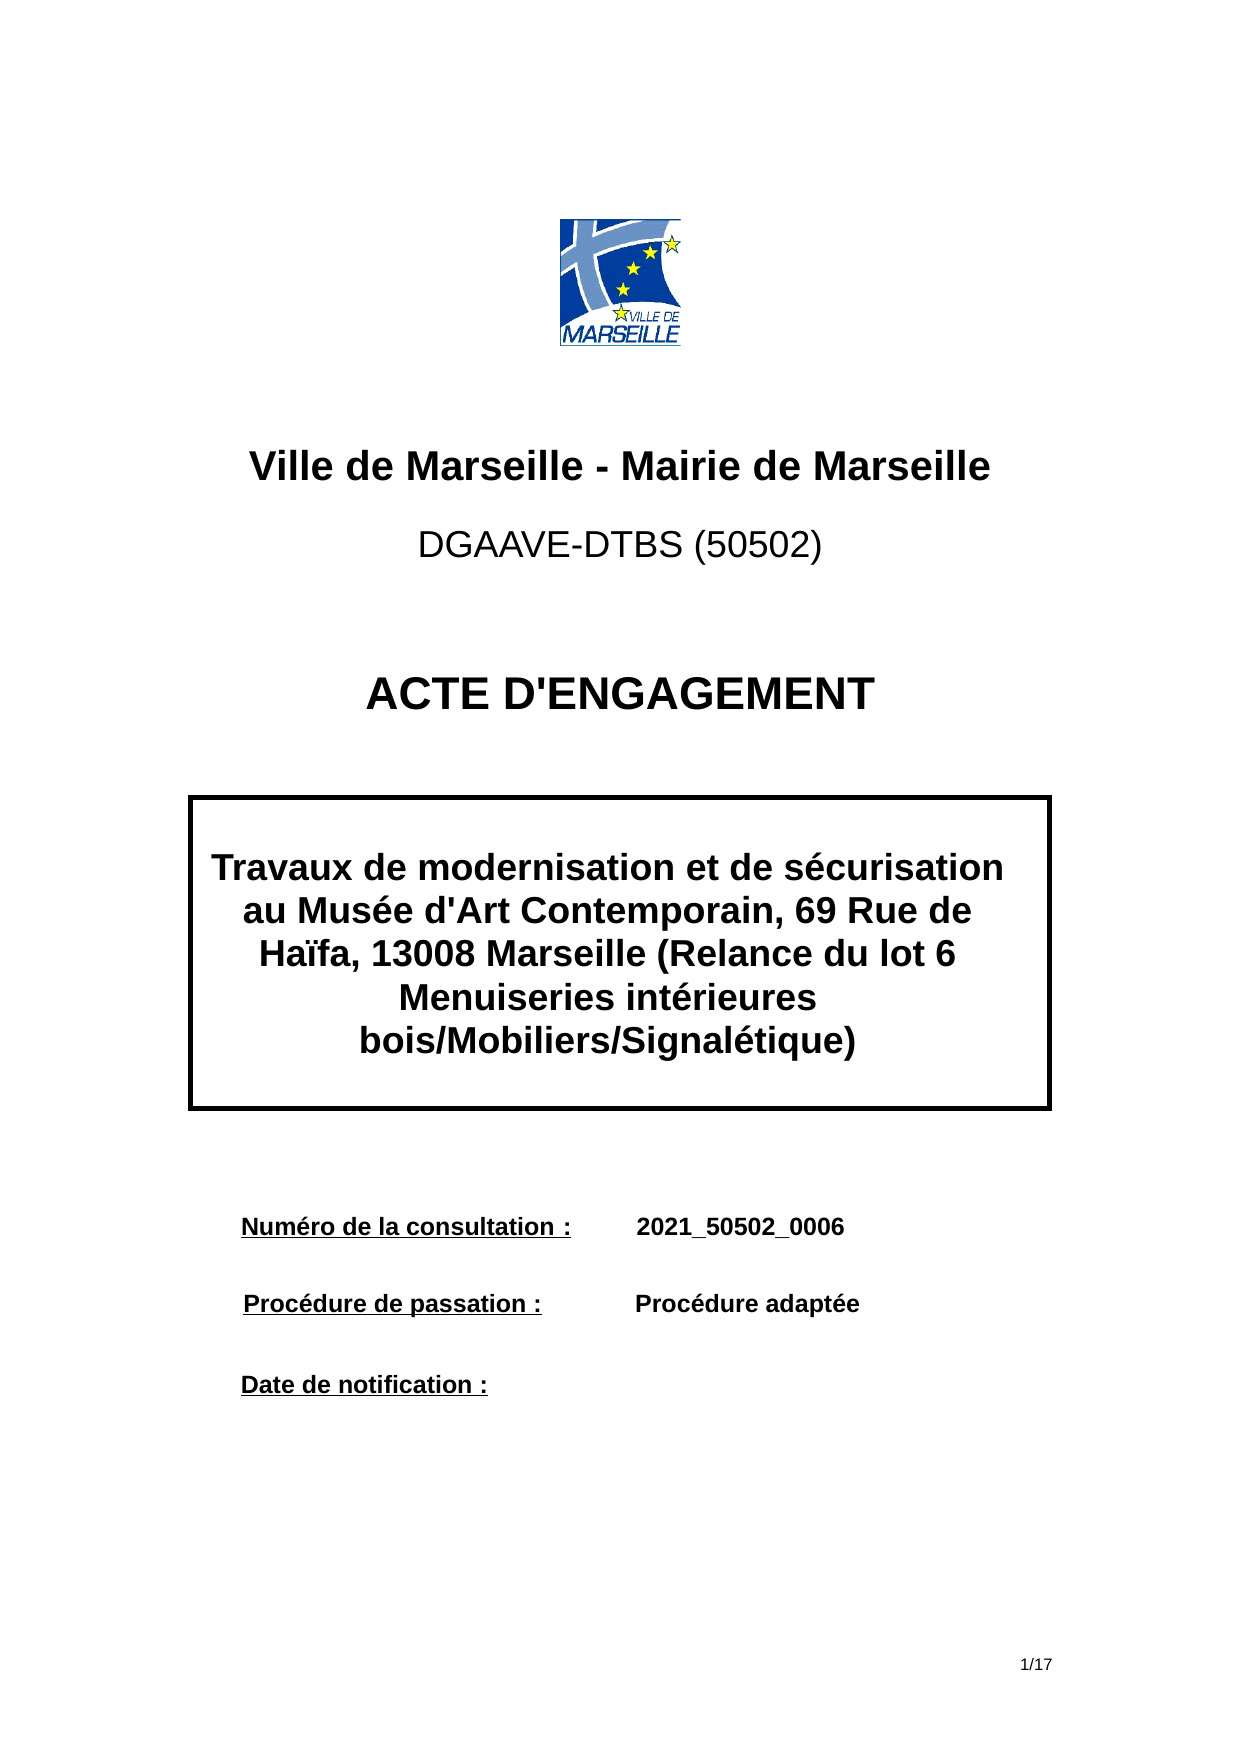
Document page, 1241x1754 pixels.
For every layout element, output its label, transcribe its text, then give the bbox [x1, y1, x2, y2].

text Travaux de modernisation et de sécurisation au Musée d'Art Contemporain, 69 Rue de Haïfa, 13008 Marseille (Relance du lot 6 Menuiseries intérieures bois/Mobiliers/Signalétique) [193, 838, 1047, 1061]
text Ville de Marseille - Mairie de Marseille [188, 441, 1052, 489]
text Date de notification : [241, 1370, 1052, 1399]
text DGAAVE-DTBS (50502) [188, 523, 1052, 566]
text Procédure de passation : Procédure adaptée [243, 1289, 1052, 1318]
text Numéro de la consultation : 2021_50502_0006 [241, 1212, 1052, 1241]
text ACTE D'ENGAGEMENT [188, 667, 1052, 719]
